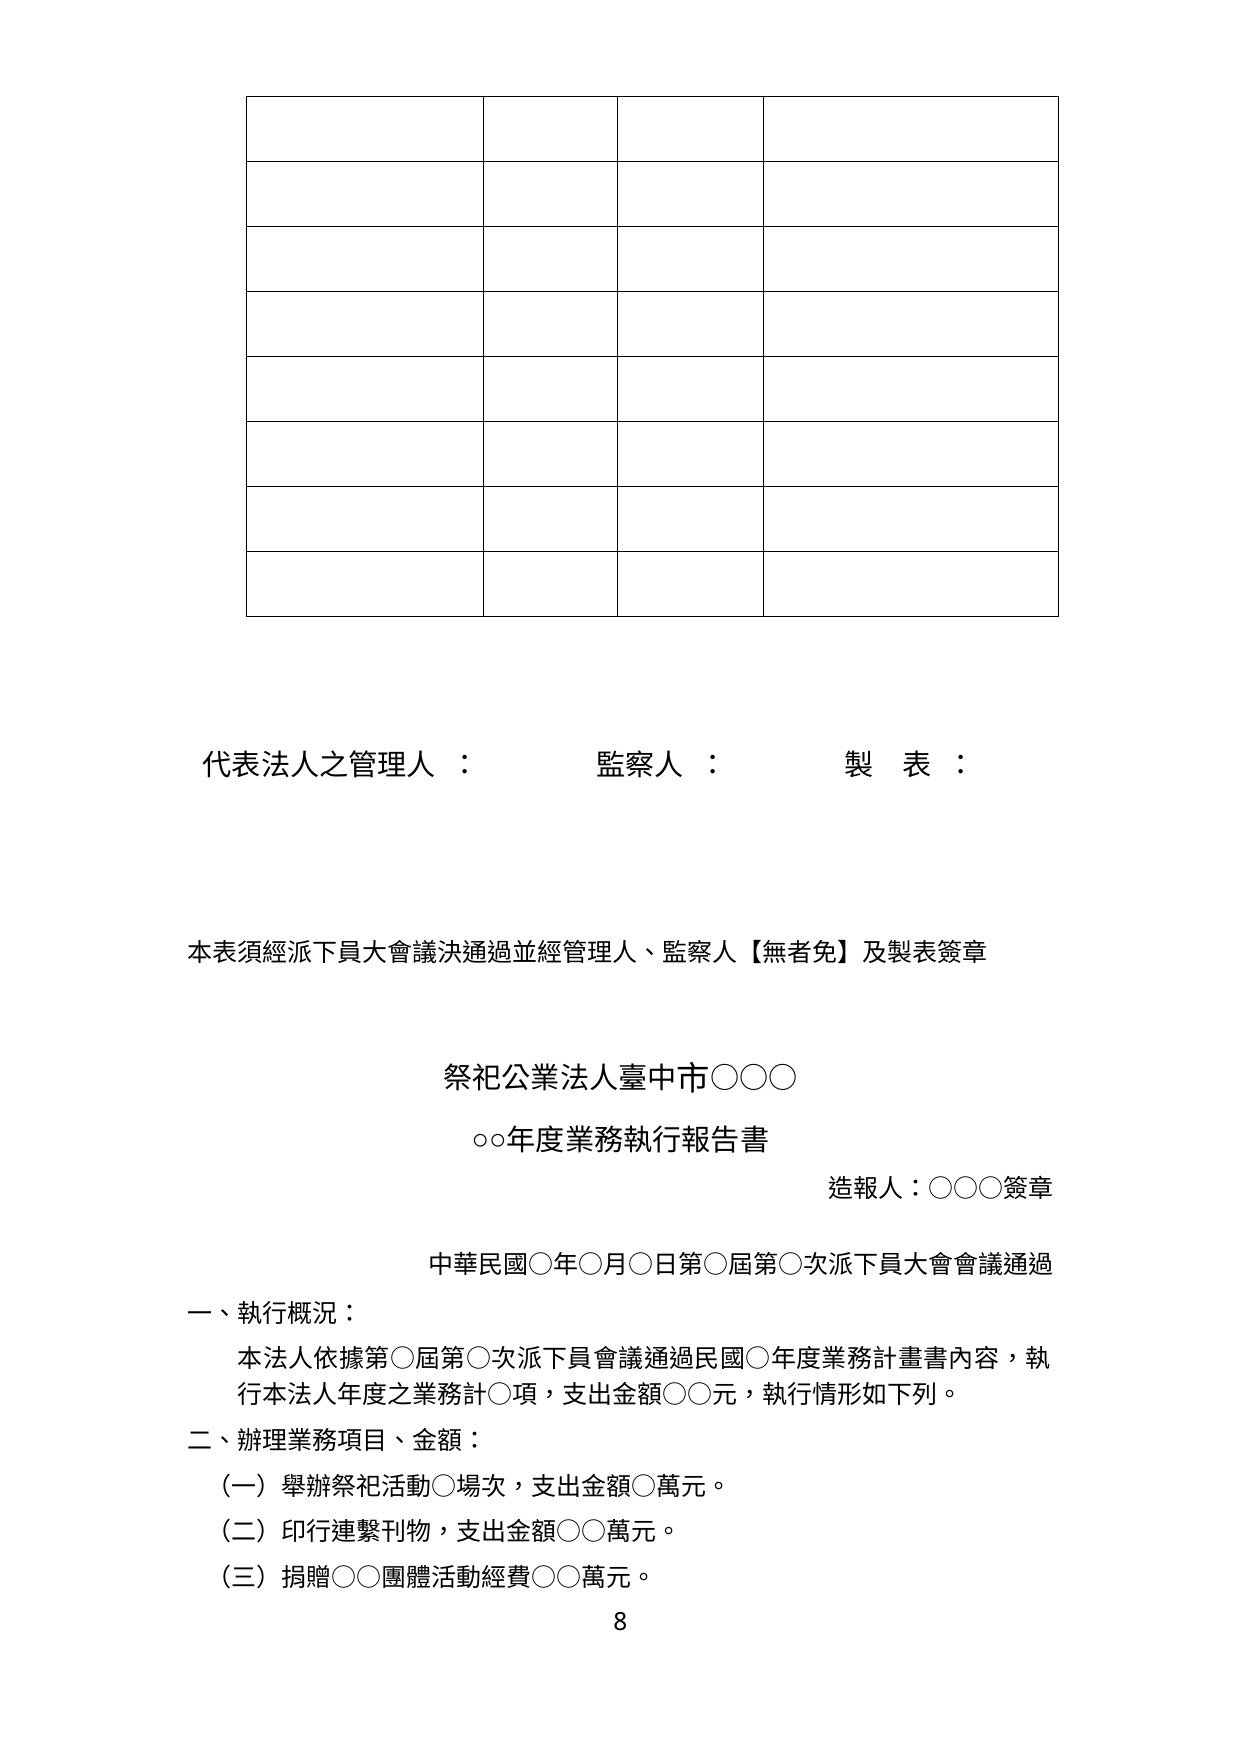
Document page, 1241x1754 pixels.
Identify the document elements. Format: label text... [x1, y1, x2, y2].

table_cell [764, 97, 1058, 161]
text 二、辦理業務項目、金額： [187, 1421, 1053, 1457]
table_cell [764, 552, 1058, 616]
table_cell [764, 162, 1058, 226]
text （二）印行連繫刊物，支出金額○○萬元。 [206, 1512, 1053, 1548]
table_cell 獎助【捐贈】費用 [247, 227, 483, 291]
text 造報人：○○○簽章 [187, 1168, 1053, 1204]
text ○○年度業務執行報告書 [187, 1096, 1053, 1159]
table_cell 本期累積餘（短）絀 [247, 552, 483, 616]
table_cell （D） [618, 487, 763, 551]
text 本法人依據第○屆第○次派下員會議通過民國○年度業務計畫書內容，執行本法人年度之業務計○項，支出金額○○元，執行情形如下列。 [237, 1339, 1053, 1411]
text （三）捐贈○○團體活動經費○○萬元。 [206, 1557, 1053, 1594]
table_cell 二、支出 [247, 97, 483, 161]
text 中華民國○年○月○日第○屆第○次派下員大會會議通過 [187, 1221, 1053, 1284]
table_cell [764, 292, 1058, 356]
table_cell [618, 292, 763, 356]
table_cell 辦公【行政】費用 [247, 292, 483, 356]
table_cell [484, 487, 617, 551]
table_cell 支出合計 [247, 357, 483, 421]
table_cell [764, 487, 1058, 551]
text 代表法人之管理人 ： 監察人 ： 製 表 ： [187, 721, 1053, 784]
table_cell [484, 97, 617, 161]
table_cell （D）＋（C） [618, 552, 763, 616]
table_cell 本年度結餘（短絀） [247, 422, 483, 486]
table_cell 上期累積餘（短）絀 [247, 487, 483, 551]
table_cell （C）＝（A）－（B） [618, 422, 763, 486]
text （一）舉辦祭祀活動○場次，支出金額○萬元。 [206, 1466, 1053, 1502]
table_cell [764, 227, 1058, 291]
text 一、執行概況： [187, 1293, 1053, 1329]
table_cell [484, 357, 617, 421]
table_cell [484, 422, 617, 486]
text 本表須經派下員大會議決通過並經管理人、監察人【無者免】及製表簽章 [187, 909, 1053, 971]
table_cell [618, 97, 763, 161]
table_cell 人事費用 [247, 162, 483, 226]
table_cell （B） [618, 357, 763, 421]
table_cell [764, 422, 1058, 486]
table_cell [618, 227, 763, 291]
table_cell [484, 552, 617, 616]
table_cell [484, 227, 617, 291]
table_cell [764, 357, 1058, 421]
table_cell [618, 162, 763, 226]
text 祭祀公業法人臺中市○○○ [187, 1034, 1053, 1096]
table_cell [484, 162, 617, 226]
table_cell [484, 292, 617, 356]
